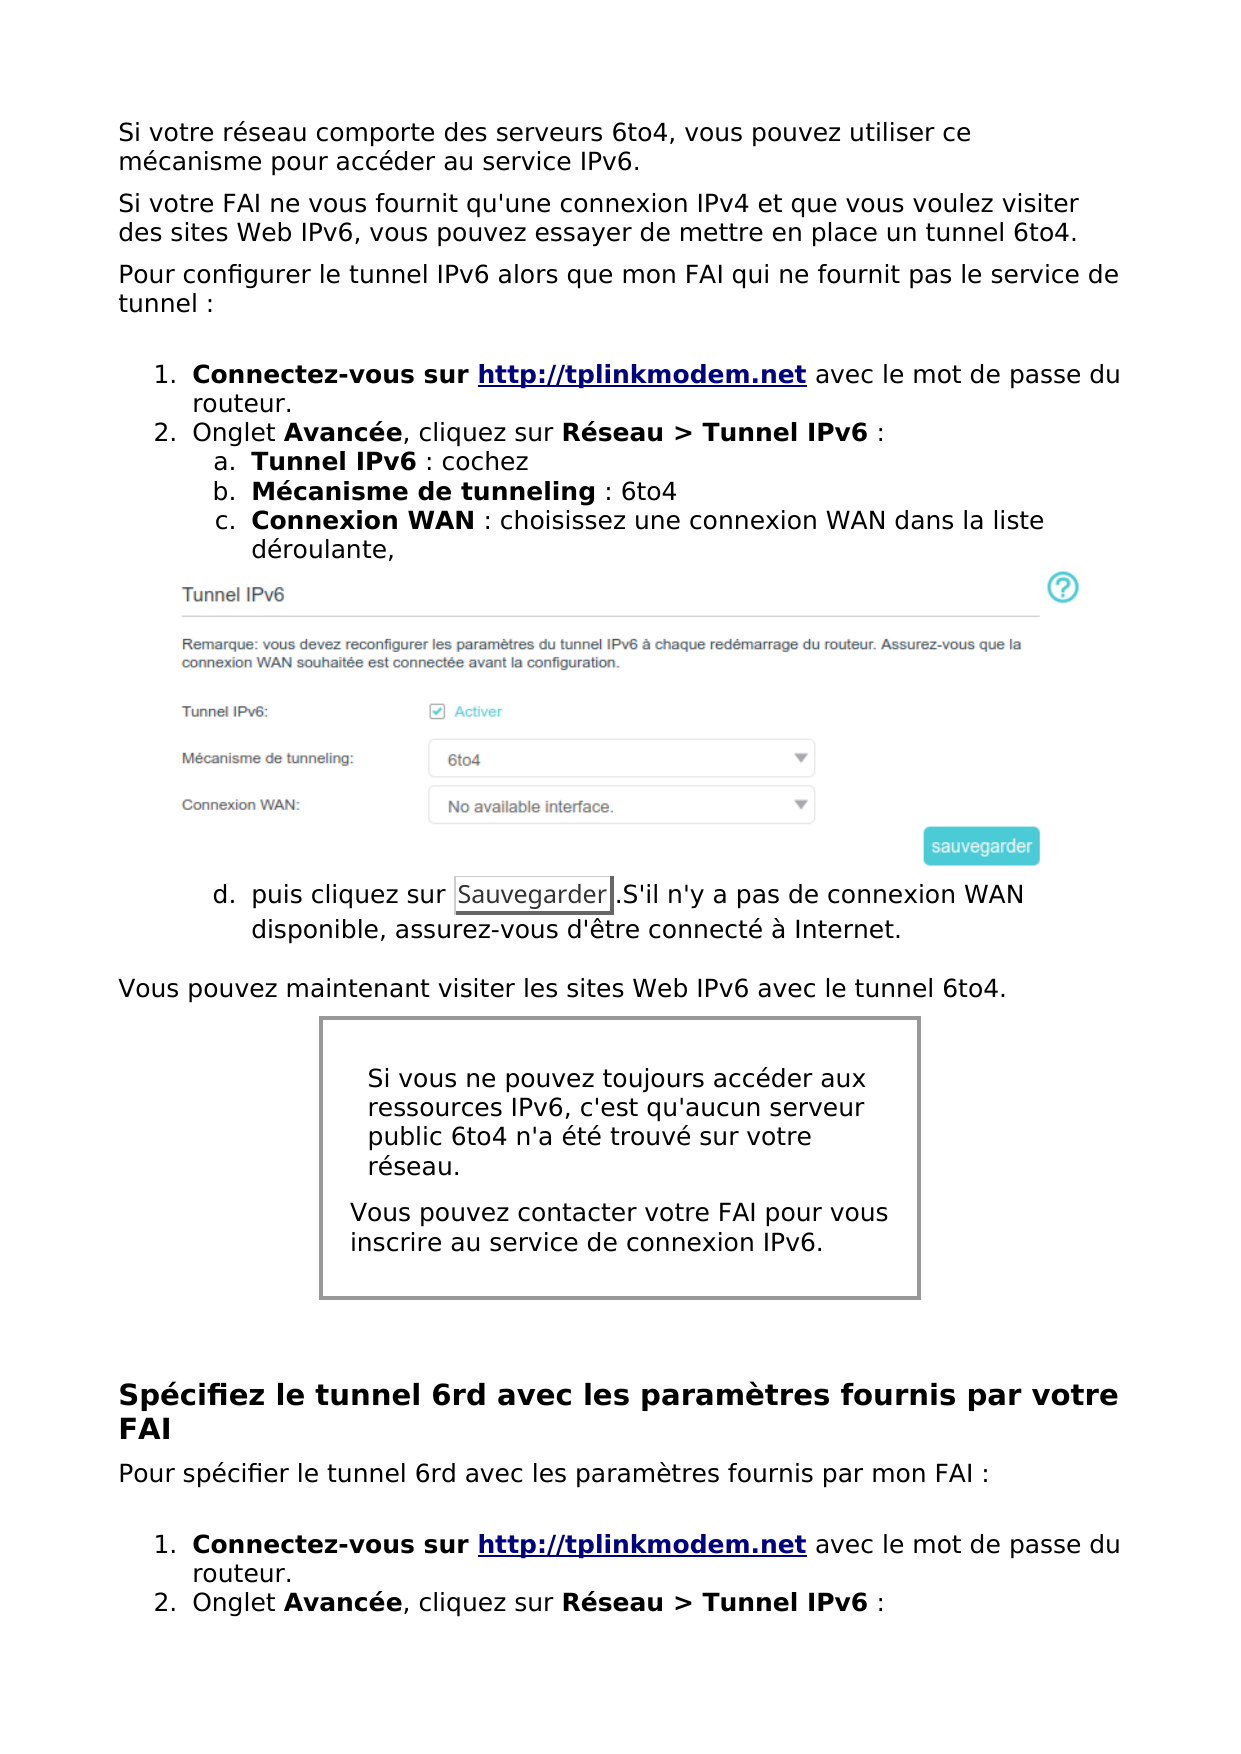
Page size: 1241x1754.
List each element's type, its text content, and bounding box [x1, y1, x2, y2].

list Connexion WAN : choisissez une connexion WAN dans la liste déroulante, [236, 506, 1122, 564]
text Pour spécifier le tunnel 6rd avec les paramètres fournis par mon FAI : [118, 1459, 1122, 1488]
text Si votre FAI ne vous fournit qu'une connexion IPv4 et que vous voulez visiter des sites Web IPv6, vous pouvez essayer de mettre en place un tunnel 6to4. [118, 189, 1122, 247]
picture [151, 564, 1089, 876]
text Vous pouvez maintenant visiter les sites Web IPv6 avec le tunnel 6to4. [118, 974, 1122, 1003]
text Si votre réseau comporte des serveurs 6to4, vous pouvez utiliser ce mécanisme pour accéder au service IPv6. [118, 118, 1122, 176]
list Onglet Avancée, cliquez sur Réseau > Tunnel IPv6 : [177, 1588, 1122, 1618]
list puis cliquez sur Sauvegarder.S'il n'y a pas de connexion WAN disponible, assurez-vous d'être connecté à Internet. [236, 564, 1122, 944]
list Onglet Avancée, cliquez sur Réseau > Tunnel IPv6 : [177, 418, 1122, 448]
table_header Si vous ne pouvez toujours accéder aux ressources IPv6, c'est qu'aucun serveur public 6to4 n'a été trouvé sur votre réseau. Vous pouvez contacter votre FAI pour vous inscrire au service de connexion IPv6. [332, 1029, 908, 1287]
list Mécanisme de tunneling : 6to4 [236, 477, 1122, 506]
list Tunnel IPv6 : cochez [236, 448, 1122, 477]
subtitle Spécifiez le tunnel 6rd avec les paramètres fournis par votre FAI [118, 1379, 1122, 1447]
text Pour configurer le tunnel IPv6 alors que mon FAI qui ne fournit pas le service de tunnel : [118, 260, 1122, 318]
list Connectez-vous sur http://tplinkmodem.net avec le mot de passe du routeur. [177, 360, 1122, 418]
list Connectez-vous sur http://tplinkmodem.net avec le mot de passe du routeur. [177, 1530, 1122, 1588]
